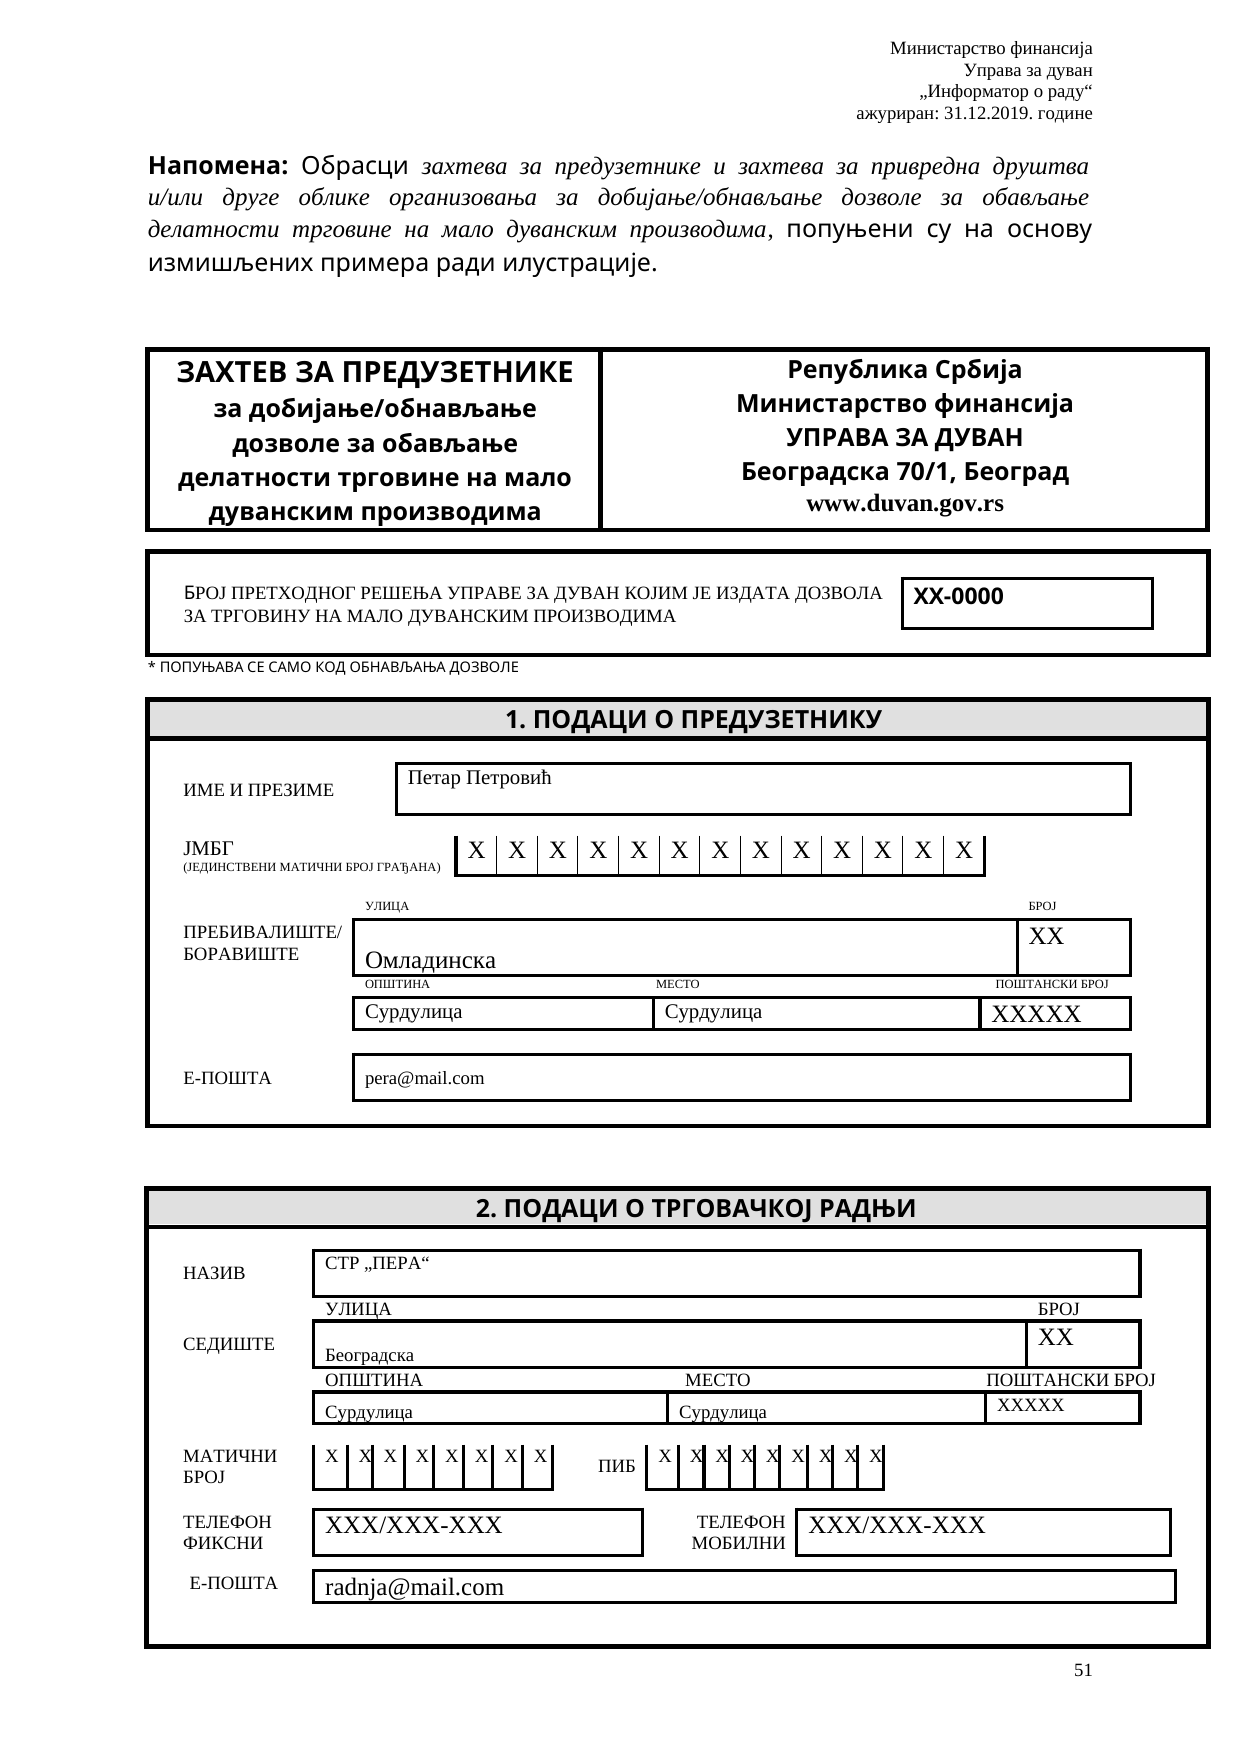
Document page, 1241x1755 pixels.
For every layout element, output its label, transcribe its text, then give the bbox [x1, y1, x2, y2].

table_cell [150, 741, 172, 762]
table_cell [150, 836, 172, 874]
table_cell [1154, 577, 1206, 627]
table_cell [150, 813, 172, 836]
table_cell Сурдулица [355, 999, 652, 1028]
table_cell [172, 874, 369, 899]
table_cell ОПШТИНА [314, 1369, 674, 1390]
table_cell X [458, 836, 496, 874]
table_cell [850, 816, 1009, 836]
table_cell [1132, 762, 1206, 813]
table_cell [339, 1425, 1014, 1444]
table_header 2. ПОДАЦИ О ТРГОВАЧКОЈ РАДЊИ [149, 1191, 1206, 1224]
table_cell [149, 1366, 314, 1390]
table_cell [587, 877, 622, 899]
table_cell [1171, 1422, 1206, 1444]
table_cell [150, 1028, 172, 1053]
table_cell БРОЈ [1017, 899, 1206, 918]
table_cell [1131, 1099, 1206, 1124]
table_cell XX [1028, 1323, 1138, 1366]
table_cell [805, 877, 845, 899]
table_cell [369, 874, 461, 899]
table_cell X [619, 836, 659, 874]
table_cell X [349, 1445, 371, 1488]
table_cell X [741, 836, 781, 874]
table_cell [172, 1028, 369, 1053]
table_cell ПИБ [554, 1445, 645, 1488]
table_cell [1131, 1028, 1206, 1053]
table_cell [1156, 874, 1206, 899]
table_cell [149, 1508, 172, 1554]
table_cell X [465, 1445, 491, 1488]
table_cell [150, 762, 172, 813]
table_cell [684, 899, 1017, 918]
table_cell radnja@mail.com [315, 1572, 1174, 1601]
table_cell УЛИЦА [354, 899, 684, 918]
table_header 1. ПОДАЦИ О ПРЕДУЗЕТНИКУ [150, 702, 1206, 736]
table_cell УЛИЦА [314, 1298, 704, 1319]
table_cell МАТИЧНИ БРОЈ [172, 1445, 312, 1488]
table_cell Сурдулица [315, 1394, 666, 1422]
table_cell X [731, 1445, 753, 1488]
table_cell [1172, 1508, 1206, 1554]
table_cell X [700, 836, 740, 874]
table_cell E-ПОШТА [149, 1569, 312, 1601]
table_cell [150, 874, 172, 899]
table_cell E-ПОШТА [172, 1053, 352, 1099]
table_cell [986, 836, 1206, 874]
table_cell X [863, 836, 902, 874]
table_cell [172, 741, 369, 762]
table_cell [149, 1295, 314, 1319]
table_cell [172, 1422, 339, 1444]
table_cell [1006, 874, 1156, 899]
table_cell ОПШТИНА [354, 977, 644, 996]
table_cell Београдска [315, 1323, 1025, 1366]
table_cell [1142, 1319, 1206, 1366]
table_cell [1171, 1229, 1206, 1248]
table_cell [1009, 813, 1206, 836]
table_cell X [680, 1445, 702, 1488]
table_cell X [660, 836, 699, 874]
table_cell [1006, 1031, 1131, 1053]
table_cell [704, 1298, 1026, 1319]
table_cell [149, 1554, 1206, 1569]
table_cell X [648, 1445, 677, 1488]
table_cell [940, 874, 1006, 899]
table_cell [1014, 1229, 1171, 1248]
table_cell ТЕЛЕФОН ФИКСНИ [172, 1508, 312, 1554]
table_cell СЕДИШТЕ [172, 1319, 312, 1366]
table_cell X [494, 1445, 521, 1488]
table_cell [172, 1229, 339, 1248]
text * ПОПУЊАВА СЕ САМО КОД ОБНАВЉАЊА ДОЗВОЛЕ [148, 657, 1094, 677]
table_cell [150, 627, 1206, 653]
table_cell [461, 877, 503, 899]
table_cell [172, 813, 618, 836]
table_cell [339, 1229, 1014, 1248]
table_cell XX-0000 [904, 580, 1151, 627]
table_cell X [374, 1445, 403, 1488]
table_cell [149, 1488, 1206, 1507]
table_cell X [578, 836, 618, 874]
table_cell [150, 918, 172, 974]
table_cell [545, 877, 587, 899]
table_cell X [944, 836, 983, 874]
table_cell [1006, 1102, 1131, 1124]
table_cell X [706, 1445, 728, 1488]
table_cell X [782, 836, 821, 874]
table_cell Сурдулица [669, 1394, 984, 1422]
text Напомена: Обрасци захтева за предузетнике и захтева за привредна друштва и/или друге облике организовања за добијање/обнављање дозволе за обављање делатности трговине на мало дуванским производима, попуњени су на основу измишљених примера ради илустрације. [148, 148, 1093, 279]
table_cell [1142, 1249, 1206, 1295]
table_cell XX [1019, 921, 1129, 974]
table_cell pera@mail.com [355, 1056, 1129, 1099]
table_cell БРОЈ [1026, 1295, 1206, 1319]
table_cell [149, 1422, 172, 1444]
table_cell [150, 899, 353, 918]
table_cell ЈМБГ (ЈЕДИНСТВЕНИ МАТИЧНИ БРОЈ ГРАЂАНА) [172, 836, 454, 874]
table_cell [723, 877, 764, 899]
table_cell СТР „ПЕРА“ [315, 1252, 1138, 1295]
table_cell XXXXX [987, 1394, 1138, 1422]
table_cell X [809, 1445, 831, 1488]
table_cell [149, 1601, 339, 1644]
table_cell X [315, 1445, 346, 1488]
table_cell ИМЕ И ПРЕЗИМЕ [172, 762, 395, 813]
table_cell [888, 877, 940, 899]
table_cell [150, 1053, 172, 1099]
table_cell ТЕЛЕФОН МОБИЛНИ [644, 1508, 795, 1554]
table_cell [1132, 1053, 1206, 1099]
table_cell [150, 974, 353, 996]
table_cell [149, 1249, 172, 1295]
table_cell X [756, 1445, 778, 1488]
table_cell МЕСТО [645, 977, 984, 996]
table_cell X [781, 1445, 806, 1488]
table_cell НАЗИВ [172, 1249, 312, 1295]
table_cell [149, 1445, 172, 1488]
table_cell [172, 1099, 369, 1124]
table_cell X [435, 1445, 462, 1488]
table_cell [1014, 1422, 1171, 1444]
table_cell [369, 1031, 1006, 1053]
table_cell [845, 877, 888, 899]
table_cell [1177, 1569, 1206, 1601]
table_cell [619, 816, 849, 836]
table_cell X [859, 1445, 882, 1488]
table_cell Петар Петровић [398, 765, 1129, 813]
table_cell [149, 1390, 312, 1422]
table_cell БРОЈ ПРЕТХОДНОГ РЕШЕЊА УПРАВЕ ЗА ДУВАН КОЈИМ ЈЕ ИЗДАТА ДОЗВОЛА ЗА ТРГОВИНУ НА МАЛО ДУВАНСКИМ ПРОИЗВОДИМА [172, 577, 901, 627]
table_cell X [903, 836, 943, 874]
table_cell [1132, 996, 1206, 1028]
table_header [150, 554, 1206, 577]
table_cell [369, 741, 1006, 762]
table_cell [339, 1601, 1206, 1644]
table_cell X [524, 1445, 551, 1488]
table_cell Сурдулица [655, 999, 978, 1028]
table_cell [1142, 1390, 1206, 1422]
table_cell [885, 1445, 1206, 1488]
table_cell МЕСТО [674, 1369, 975, 1390]
table_cell ПОШТАНСКИ БРОЈ [984, 974, 1206, 996]
table_cell X [538, 836, 577, 874]
table_cell [1006, 741, 1156, 762]
table_cell [150, 996, 352, 1028]
table_cell [1156, 741, 1206, 762]
table_cell [150, 1099, 172, 1124]
table_cell XXXXX [982, 999, 1129, 1028]
table_cell [764, 877, 805, 899]
table_header Република Србија Министарство финансија УПРАВА ЗА ДУВАН Београдска 70/1, Београд www.duvan.gov.rs [603, 352, 1205, 527]
table_cell [1132, 918, 1206, 974]
table_cell [150, 577, 172, 627]
table_cell X [497, 836, 537, 874]
table_header ЗАХТЕВ ЗА ПРЕДУЗЕТНИКЕ за добијање/обнављање дозволе за обављање делатности трговине на мало дуванским производима [150, 352, 598, 527]
table_cell [623, 877, 680, 899]
table_cell X [406, 1445, 432, 1488]
table_cell X [822, 836, 862, 874]
table_cell ПРЕБИВАЛИШТЕ/ БОРАВИШТЕ [172, 918, 352, 974]
table_cell [149, 1319, 172, 1366]
table_cell XXX/XXX-XXX [315, 1511, 641, 1554]
table_cell [369, 1102, 1006, 1124]
table_cell X [834, 1445, 856, 1488]
table_cell ПОШТАНСКИ БРОЈ [975, 1366, 1206, 1390]
table_cell [149, 1229, 172, 1248]
table_cell XXX/XXX-XXX [798, 1511, 1169, 1554]
table_cell [503, 877, 545, 899]
table_cell [680, 877, 723, 899]
table_cell Омладинска [355, 921, 1016, 974]
